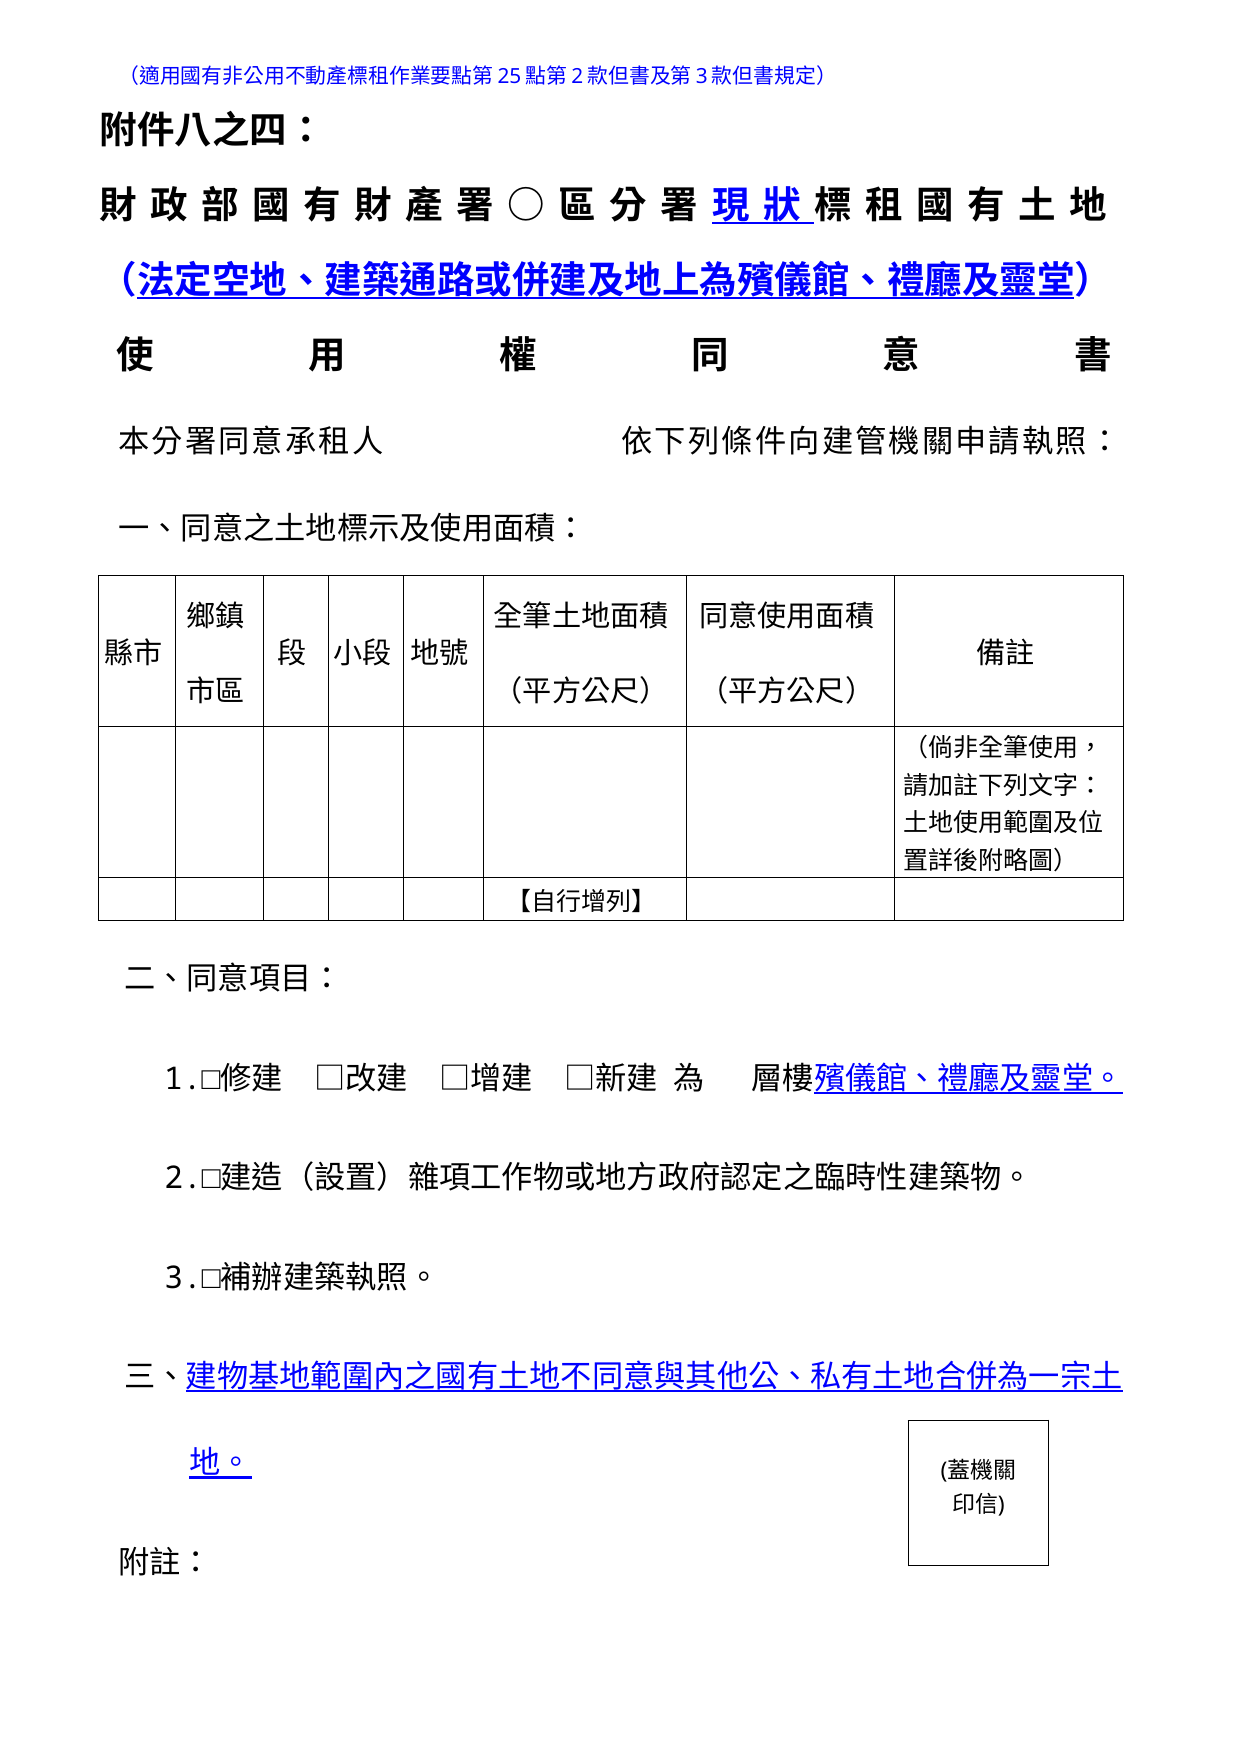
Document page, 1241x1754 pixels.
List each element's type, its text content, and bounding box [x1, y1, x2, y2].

table_cell [404, 878, 483, 920]
table_cell [176, 878, 263, 920]
table_cell [99, 878, 175, 920]
table_cell [329, 878, 403, 920]
text 一、同意之土地標示及使用面積： [118, 488, 1122, 563]
text （法定空地、建築通路或併建及地上為殯儀館、禮廳及靈堂） 使用權同意書 [99, 240, 1122, 390]
text 1.□修建 □改建 □增建 □新建 為 層樓殯儀館、禮廳及靈堂。 [164, 1038, 1122, 1113]
table_header 地號 [404, 576, 483, 726]
text 3.□補辦建築執照。 [164, 1237, 1122, 1312]
table_header 段 [264, 576, 328, 726]
text 本分署同意承租人 依下列條件向建管機關申請執照： [118, 402, 1122, 477]
text 財政部國有財產署○區分署現狀標租國有土地 [99, 165, 1122, 240]
table_header 小段 [329, 576, 403, 726]
table_cell [687, 727, 894, 877]
table_header 備註 [895, 576, 1123, 726]
table_cell [99, 727, 175, 877]
table_cell 【自行增列】 [484, 878, 686, 920]
table_cell （倘非全筆使用，請加註下列文字：土地使用範圍及位置詳後附略圖） [895, 727, 1123, 877]
table_header 全筆土地面積 （平方公尺） [484, 576, 686, 726]
table_header 鄉鎮 市區 [176, 576, 263, 726]
table_cell [484, 727, 686, 877]
text 2.□建造（設置）雜項工作物或地方政府認定之臨時性建築物。 [164, 1138, 1122, 1213]
text 附件八之四： [99, 90, 1122, 165]
table_cell [264, 727, 328, 877]
table_cell [687, 878, 894, 920]
table_cell [264, 878, 328, 920]
text 二、同意項目： [124, 939, 1122, 1014]
table_header 縣市 [99, 576, 175, 726]
text 三、建物基地範圍內之國有土地不同意與其他公、私有土地合併為一宗土地。 [124, 1337, 1122, 1498]
table_cell [329, 727, 403, 877]
table_cell [404, 727, 483, 877]
table_cell [176, 727, 263, 877]
table_header 同意使用面積 （平方公尺） [687, 576, 894, 726]
table_cell [895, 878, 1123, 920]
text 附註： [118, 1522, 1122, 1597]
